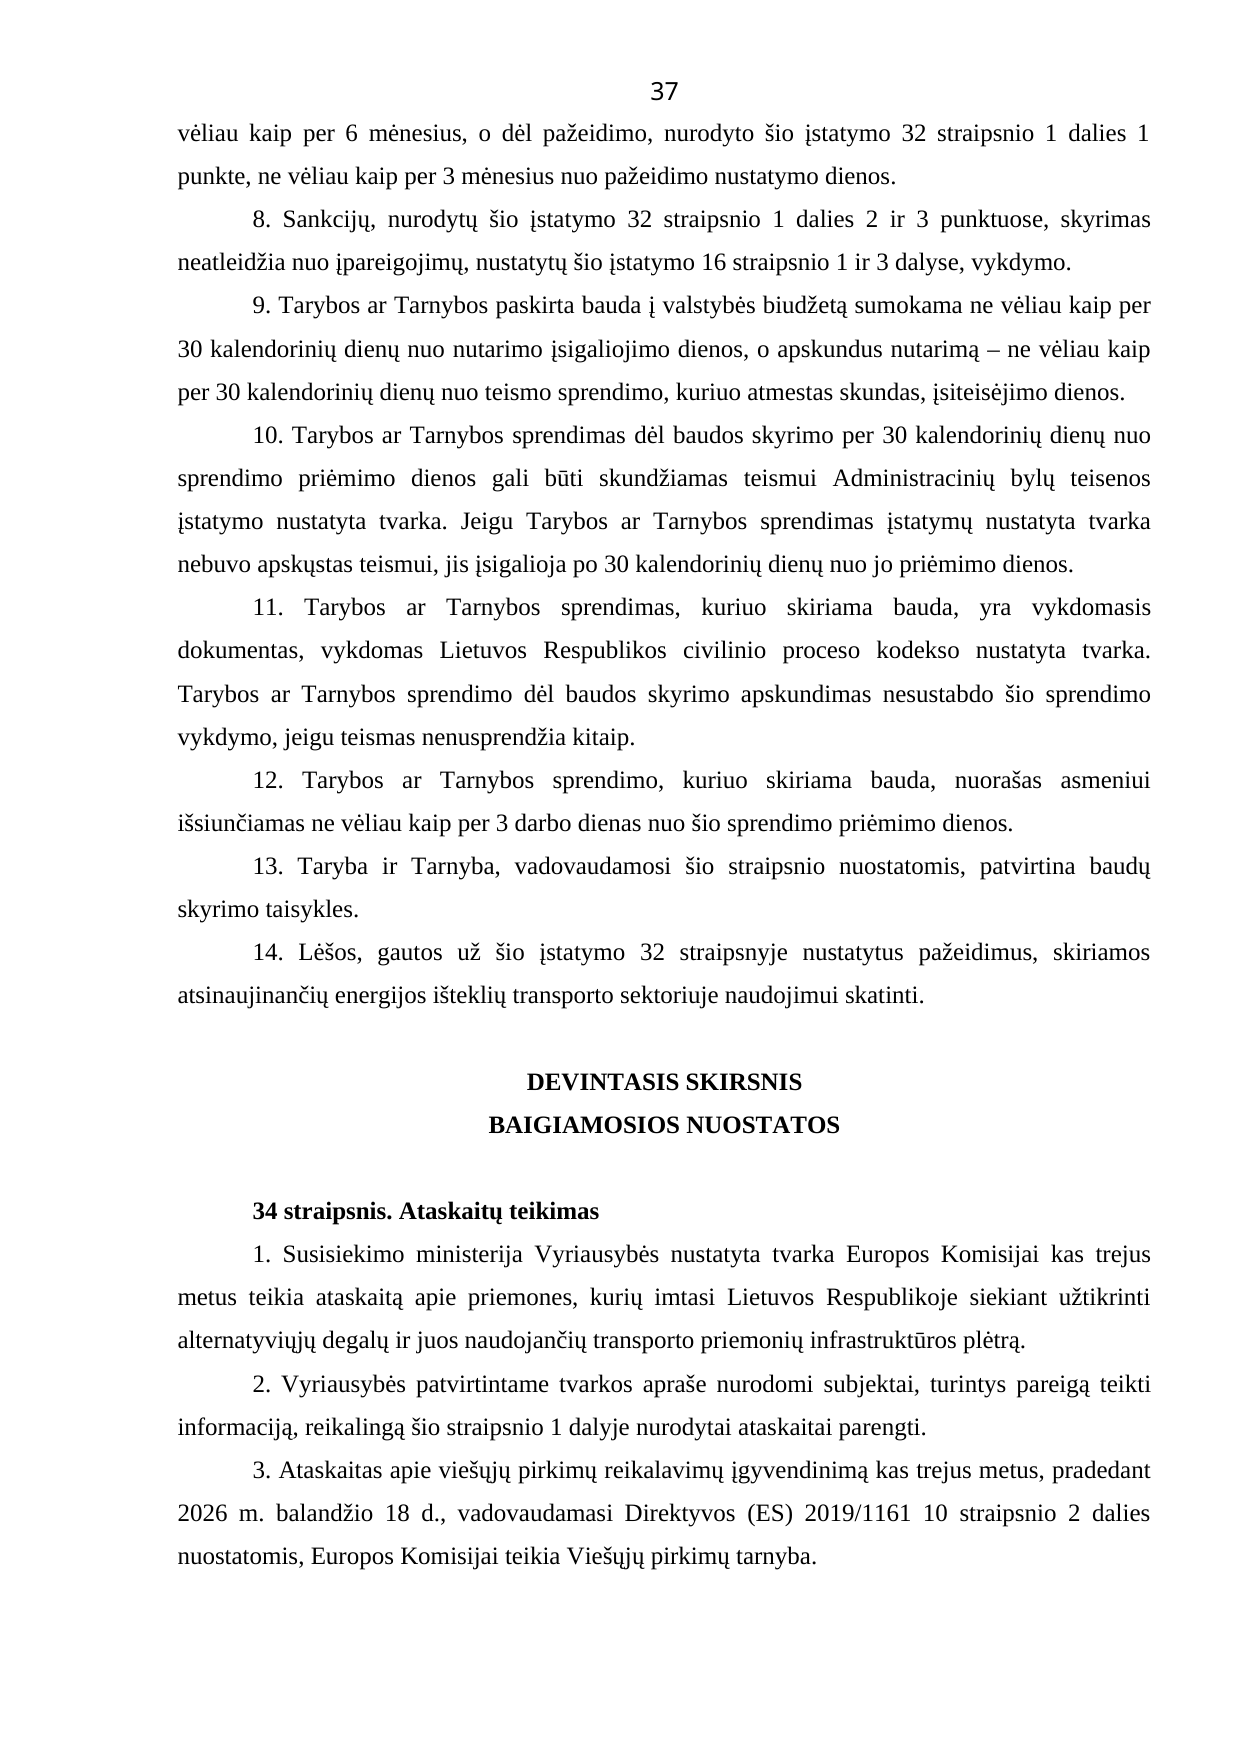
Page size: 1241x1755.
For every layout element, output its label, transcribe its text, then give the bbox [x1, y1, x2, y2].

text 12. Tarybos ar Tarnybos sprendimo, kuriuo skiriama bauda, nuorašas asmeniui išsiunčiamas ne vėliau kaip per 3 darbo dienas nuo šio sprendimo priėmimo dienos. [177, 765, 1152, 837]
text DEVINTASIS SKIRSNIS [177, 1067, 1152, 1096]
text 11. Tarybos ar Tarnybos sprendimas, kuriuo skiriama bauda, yra vykdomasis dokumentas, vykdomas Lietuvos Respublikos civilinio proceso kodekso nustatyta tvarka. Tarybos ar Tarnybos sprendimo dėl baudos skyrimo apskundimas nesustabdo šio sprendimo vykdymo, jeigu teismas nenusprendžia kitaip. [177, 592, 1152, 751]
text 13. Taryba ir Tarnyba, vadovaudamosi šio straipsnio nuostatomis, patvirtina baudų skyrimo taisykles. [177, 851, 1152, 923]
text 3. Ataskaitas apie viešųjų pirkimų reikalavimų įgyvendinimą kas trejus metus, pradedant 2026 m. balandžio 18 d., vadovaudamasi Direktyvos (ES) 2019/1161 10 straipsnio 2 dalies nuostatomis, Europos Komisijai teikia Viešųjų pirkimų tarnyba. [177, 1455, 1152, 1570]
text 10. Tarybos ar Tarnybos sprendimas dėl baudos skyrimo per 30 kalendorinių dienų nuo sprendimo priėmimo dienos gali būti skundžiamas teismui Administracinių bylų teisenos įstatymo nustatyta tvarka. Jeigu Tarybos ar Tarnybos sprendimas įstatymų nustatyta tvarka nebuvo apskųstas teismui, jis įsigalioja po 30 kalendorinių dienų nuo jo priėmimo dienos. [177, 420, 1152, 578]
text 1. Susisiekimo ministerija Vyriausybės nustatyta tvarka Europos Komisijai kas trejus metus teikia ataskaitą apie priemones, kurių imtasi Lietuvos Respublikoje siekiant užtikrinti alternatyviųjų degalų ir juos naudojančių transporto priemonių infrastruktūros plėtrą. [177, 1239, 1152, 1354]
text 9. Tarybos ar Tarnybos paskirta bauda į valstybės biudžetą sumokama ne vėliau kaip per 30 kalendorinių dienų nuo nutarimo įsigaliojimo dienos, o apskundus nutarimą – ne vėliau kaip per 30 kalendorinių dienų nuo teismo sprendimo, kuriuo atmestas skundas, įsiteisėjimo dienos. [177, 291, 1152, 406]
text 2. Vyriausybės patvirtintame tvarkos apraše nurodomi subjektai, turintys pareigą teikti informaciją, reikalingą šio straipsnio 1 dalyje nurodytai ataskaitai parengti. [177, 1369, 1152, 1441]
text vėliau kaip per 6 mėnesius, o dėl pažeidimo, nurodyto šio įstatymo 32 straipsnio 1 dalies 1 punkte, ne vėliau kaip per 3 mėnesius nuo pažeidimo nustatymo dienos. [177, 118, 1152, 190]
text 14. Lėšos, gautos už šio įstatymo 32 straipsnyje nustatytus pažeidimus, skiriamos atsinaujinančių energijos išteklių transporto sektoriuje naudojimui skatinti. [177, 937, 1152, 1009]
text 34 straipsnis. Ataskaitų teikimas [177, 1196, 1152, 1225]
text 8. Sankcijų, nurodytų šio įstatymo 32 straipsnio 1 dalies 2 ir 3 punktuose, skyrimas neatleidžia nuo įpareigojimų, nustatytų šio įstatymo 16 straipsnio 1 ir 3 dalyse, vykdymo. [177, 204, 1152, 276]
text BAIGIAMOSIOS NUOSTATOS [177, 1110, 1152, 1139]
